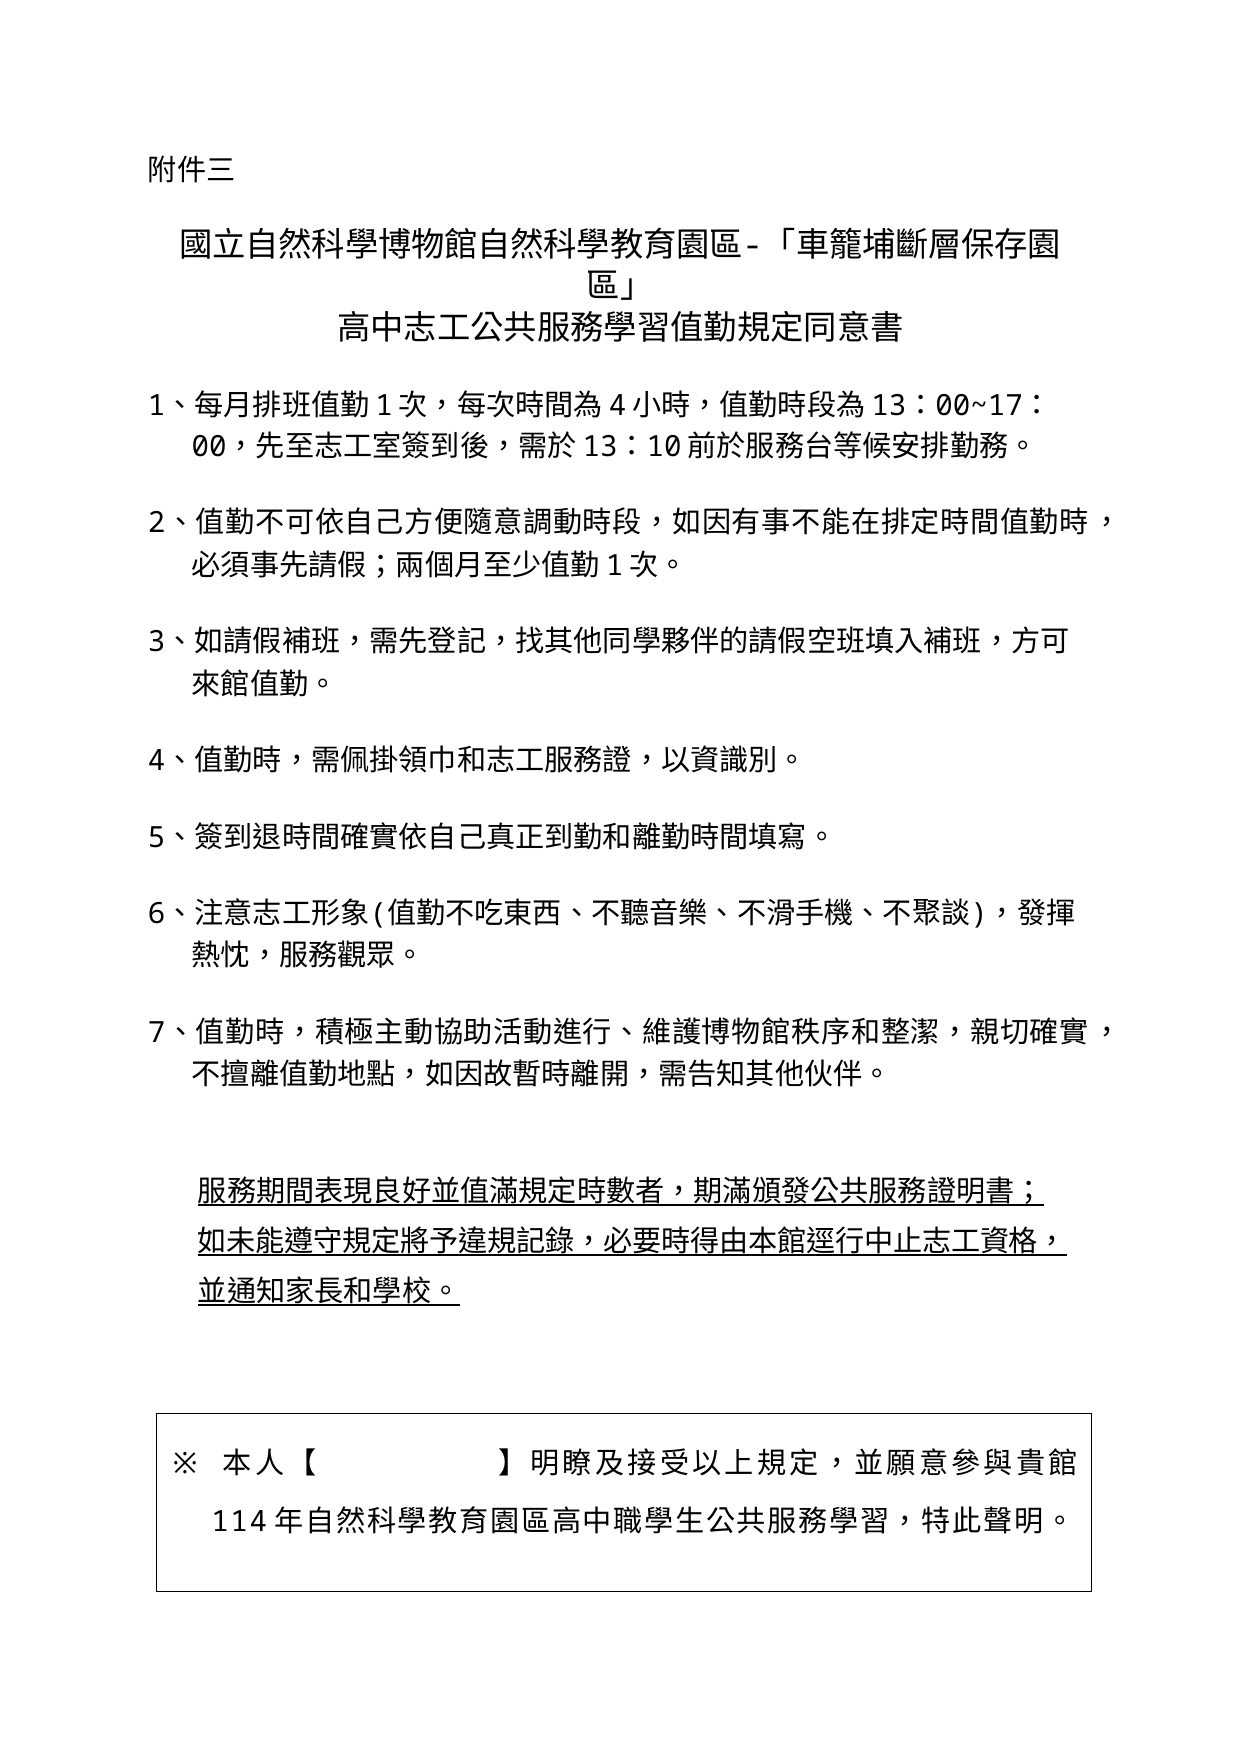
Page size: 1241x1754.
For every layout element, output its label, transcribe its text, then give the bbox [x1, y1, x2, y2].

text 5、簽到退時間確實依自己真正到勤和離勤時間填寫。 [148, 813, 1092, 856]
text 高中志工公共服務學習值勤規定同意書 [148, 306, 1092, 348]
table_header ※ 本人【 】明瞭及接受以上規定，並願意參與貴館114年自然科學教育園區高中職學生公共服務學習，特此聲明。 [157, 1414, 1091, 1591]
text 國立自然科學博物館自然科學教育園區-「車籠埔斷層保存園區」 [148, 223, 1092, 306]
text 服務期間表現良好並值滿規定時數者，期滿頒發公共服務證明書；如未能遵守規定將予違規記錄，必要時得由本館逕行中止志工資格， [198, 1161, 1067, 1254]
text 4、值勤時，需佩掛領巾和志工服務證，以資識別。 [148, 737, 1092, 779]
text 2、值勤不可依自己方便隨意調動時段，如因有事不能在排定時間值勤時，必須事先請假；兩個月至少值勤1次。 [148, 499, 1092, 584]
text 6、注意志工形象(值勤不吃東西、不聽音樂、不滑手機、不聚談)，發揮熱忱，服務觀眾。 [148, 889, 1092, 974]
text 附件三 [148, 147, 1092, 188]
text 7、值勤時，積極主動協助活動進行、維護博物館秩序和整潔，親切確實，不擅離值勤地點，如因故暫時離開，需告知其他伙伴。 [148, 1008, 1092, 1093]
text 1、每月排班值勤1次，每次時間為4小時，值勤時段為13：00~17：00，先至志工室簽到後，需於13：10前於服務台等候安排勤務。 [148, 382, 1092, 465]
text 3、如請假補班，需先登記，找其他同學夥伴的請假空班填入補班，方可來館值勤。 [148, 618, 1092, 703]
text 並通知家長和學校。 [198, 1256, 1067, 1311]
